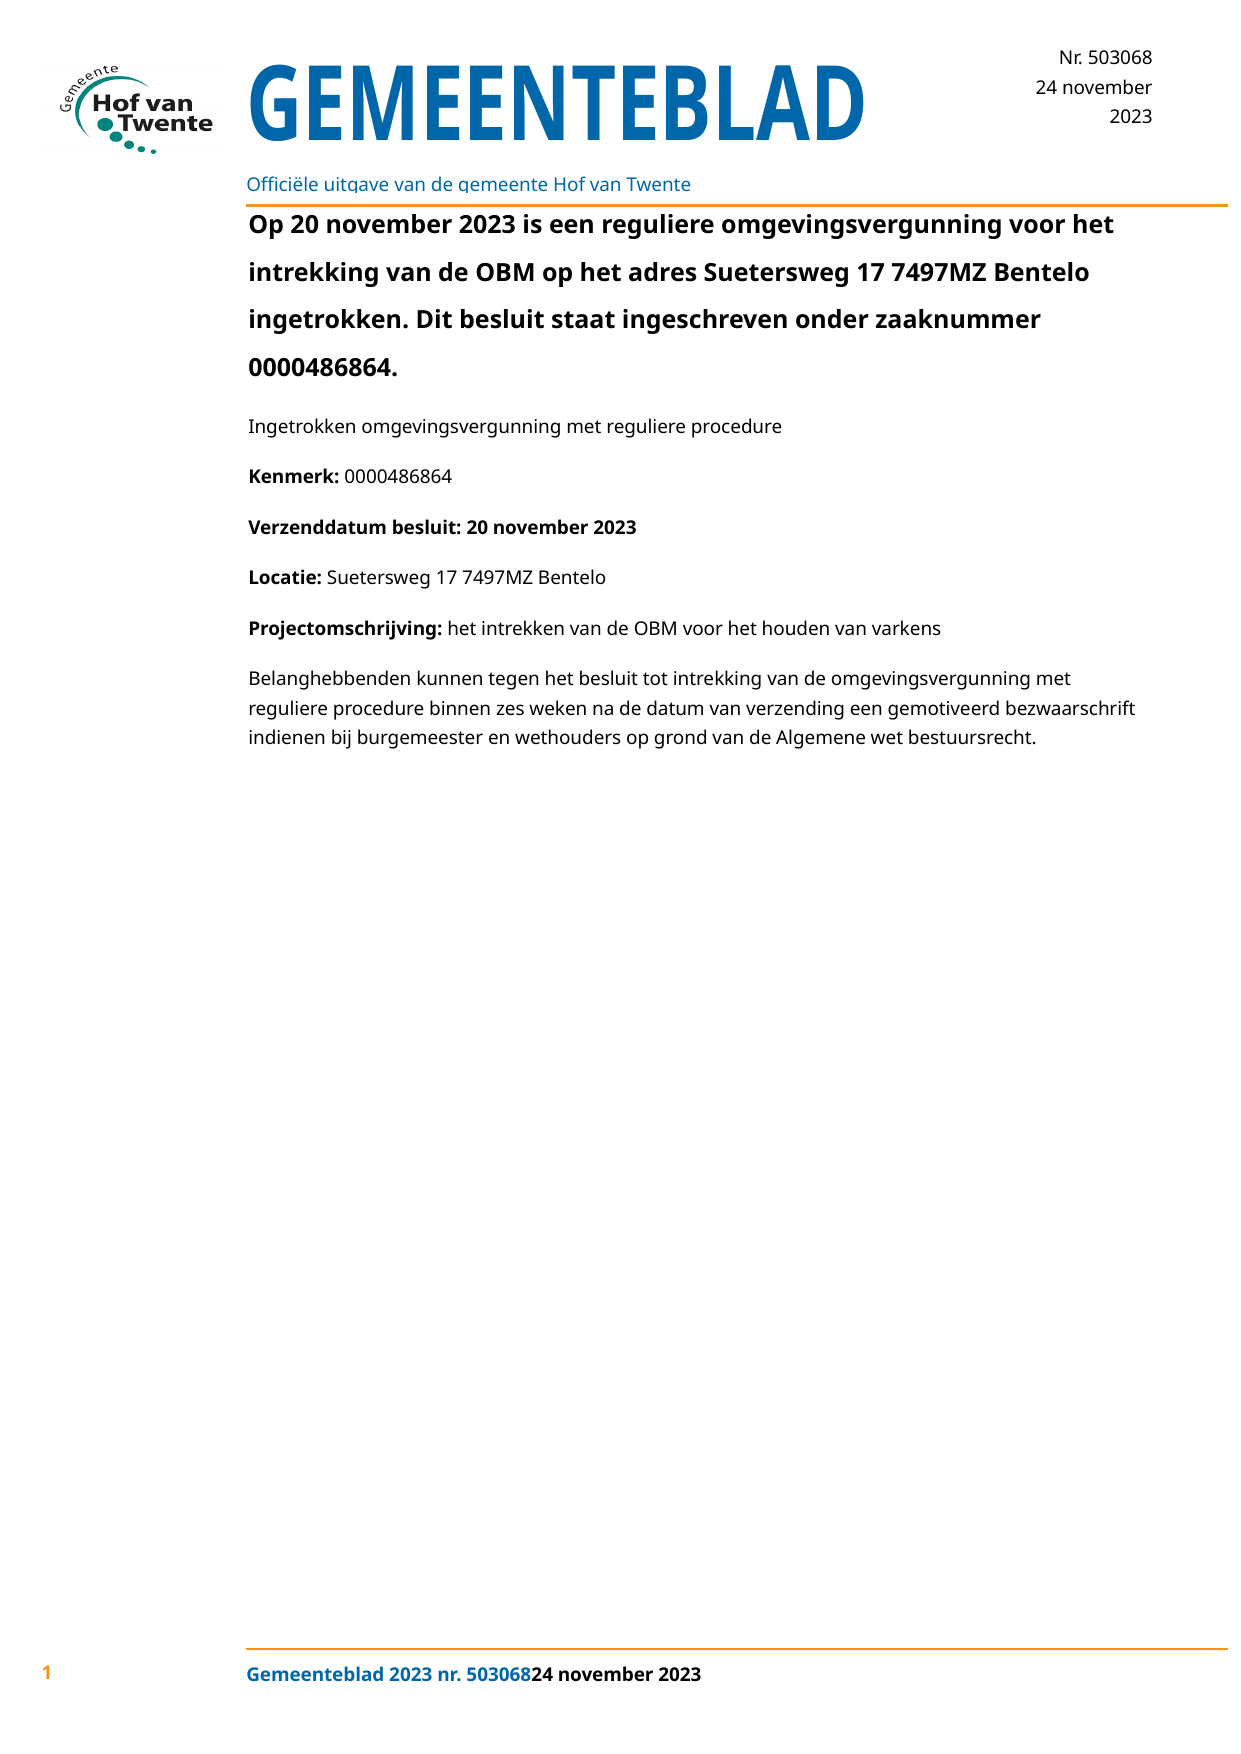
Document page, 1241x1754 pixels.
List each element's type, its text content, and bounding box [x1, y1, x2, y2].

text Ingetrokken omgevingsvergunning met reguliere procedure [248, 413, 1152, 439]
text Locatie: Suetersweg 17 7497MZ Bentelo [248, 564, 1152, 590]
text Belanghebbenden kunnen tegen het besluit tot intrekking van de omgevingsvergunning met reguliere procedure binnen zes weken na de datum van verzending een gemotiveerd bezwaarschrift indienen bij burgemeester en wethouders op grond van de Algemene wet bestuursrecht. [248, 665, 1152, 750]
text Kenmerk: 0000486864 [248, 463, 1152, 489]
picture [41, 47, 231, 172]
text Op 20 november 2023 is een reguliere omgevingsvergunning voor het intrekking van de OBM op het adres Suetersweg 17 7497MZ Bentelo ingetrokken. Dit besluit staat ingeschreven onder zaaknummer 0000486864. [248, 207, 1152, 384]
text Verzenddatum besluit: 20 november 2023 [248, 514, 1152, 540]
text Projectomschrijving: het intrekken van de OBM voor het houden van varkens [248, 615, 1152, 641]
